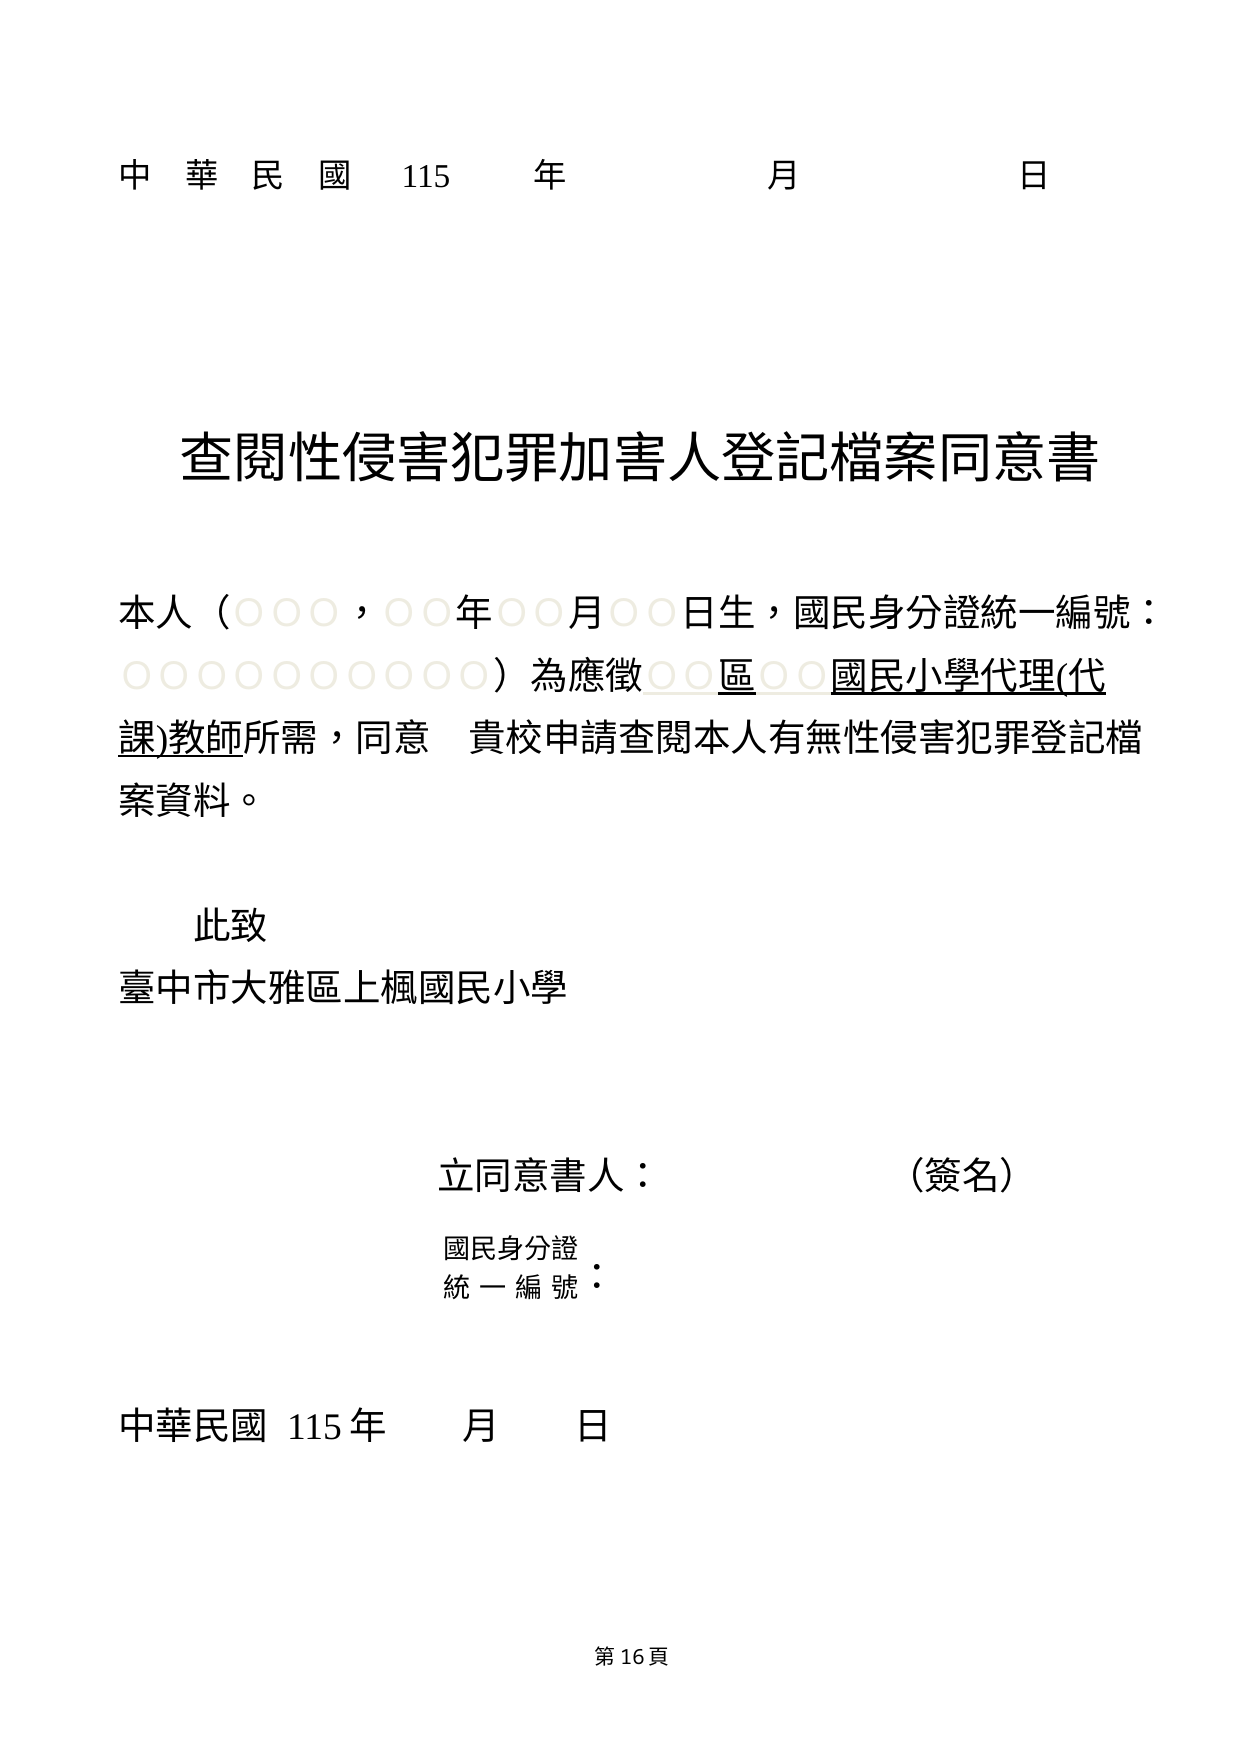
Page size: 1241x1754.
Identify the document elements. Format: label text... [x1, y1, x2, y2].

text 此致 [118, 881, 1146, 943]
text 查閱性侵害犯罪加害人登記檔案同意書 [118, 381, 1162, 506]
text 立同意書人： （簽名） [118, 1131, 1146, 1193]
text 臺中市大雅區上楓國民小學 [118, 943, 1146, 1006]
text 本人（ＯＯＯ，ＯＯ年ＯＯ月ＯＯ日生，國民身分證統一編號：ＯＯＯＯＯＯＯＯＯＯ）為應徵ＯＯ區ＯＯ國民小學代理(代課)教師所需，同意 貴校申請查閱本人有無性侵害犯罪登記檔案資料。 [118, 568, 1146, 818]
text 中 華 民 國 115 年 月 日 [118, 131, 1146, 193]
text 中華民國 115年 月 日 [118, 1381, 1146, 1443]
text 國民身分證統一編號： [118, 1193, 1146, 1318]
